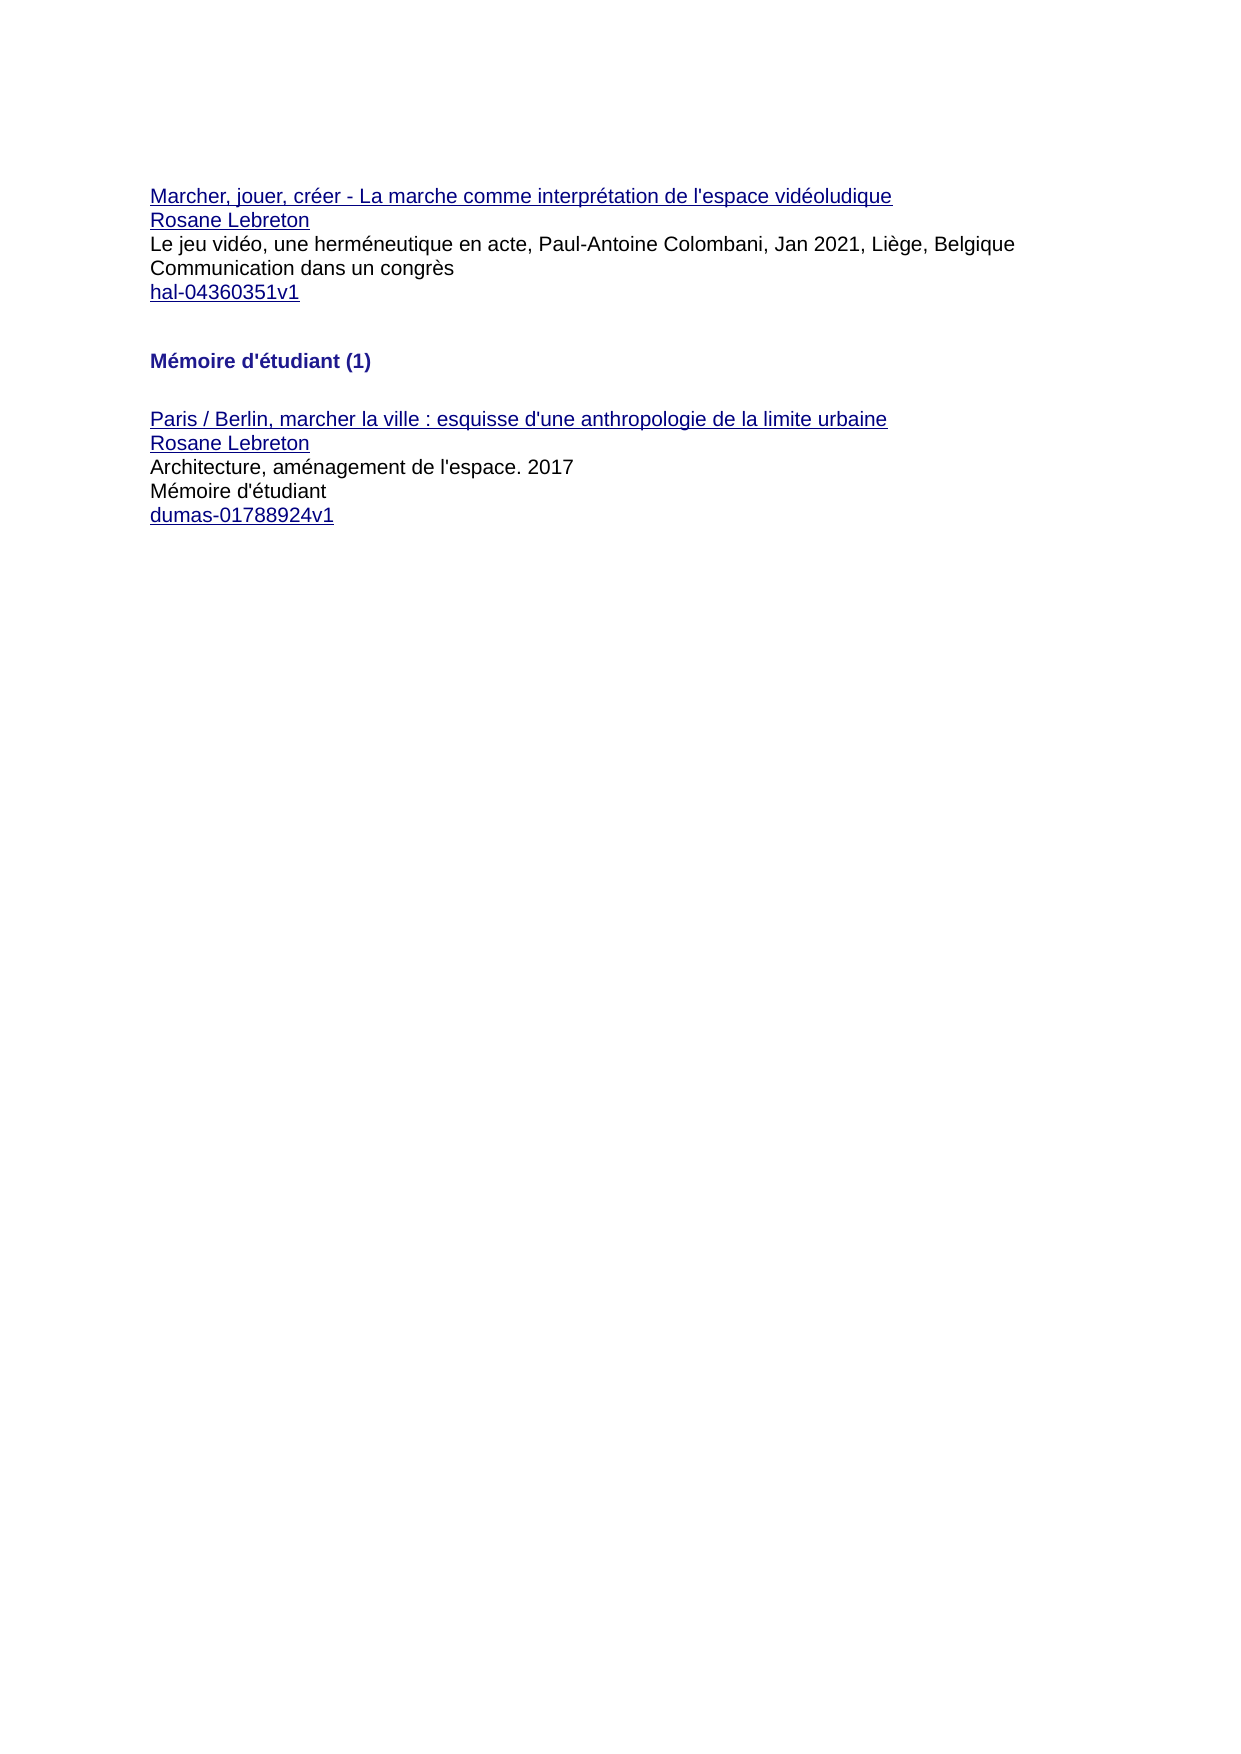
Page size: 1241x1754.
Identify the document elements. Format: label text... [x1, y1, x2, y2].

table_header Marcher, jouer, créer - La marche comme interprétation de l'espace vidéoludique Rosane Lebreton Le jeu vidéo, une herméneutique en acte, Paul-Antoine Colombani, Jan 2021, Liège, Belgique Communication dans un congrès hal-04360351v1 [150, 184, 1090, 304]
table_header Paris / Berlin, marcher la ville : esquisse d'une anthropologie de la limite urbaine Rosane Lebreton Architecture, aménagement de l'espace. 2017 Mémoire d'étudiant dumas-01788924v1 [150, 407, 1090, 527]
subtitle Mémoire d'étudiant (1) [150, 349, 1090, 373]
